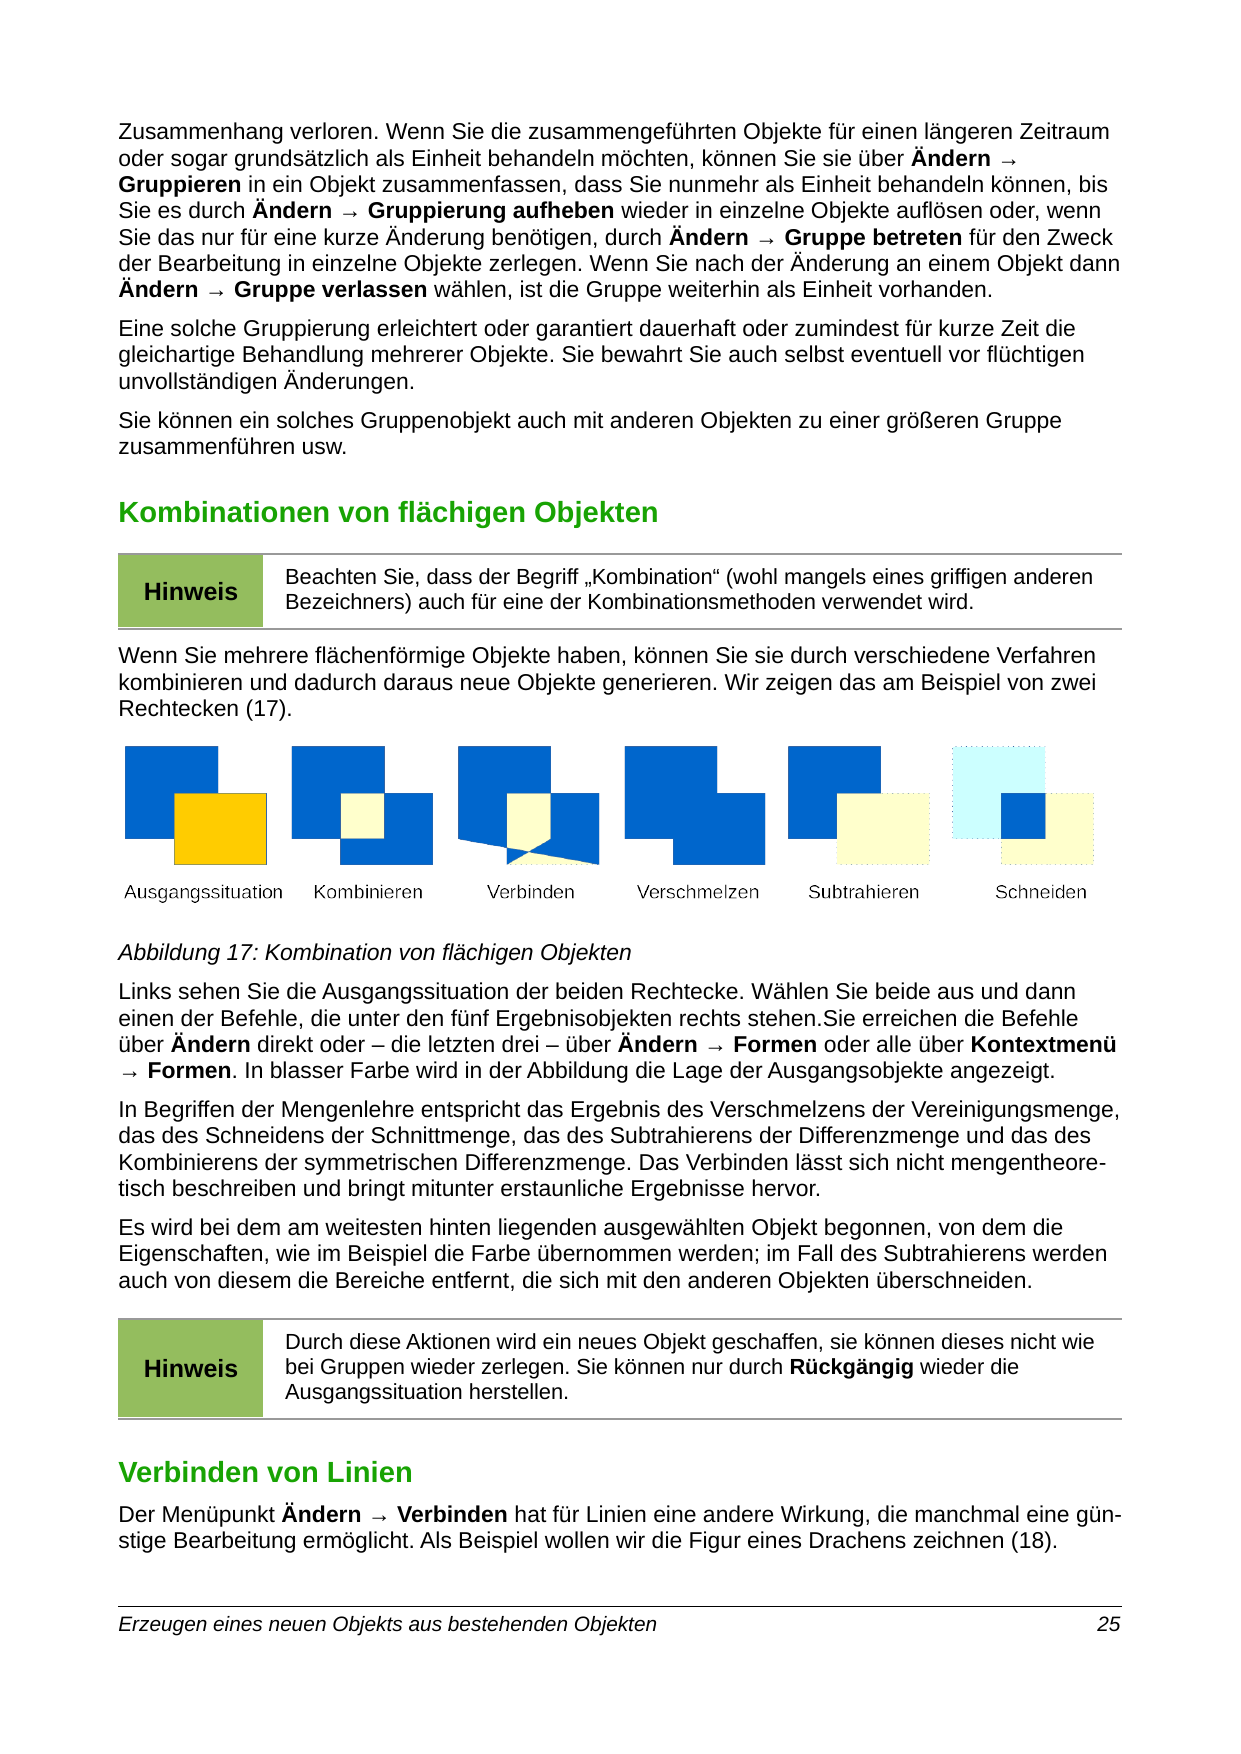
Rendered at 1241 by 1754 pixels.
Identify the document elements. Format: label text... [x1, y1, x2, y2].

text Abbildung 17: Kombination von flächigen Objekten [118, 939, 1122, 966]
text Links sehen Sie die Ausgangssituation der beiden Rechtecke. Wählen Sie beide aus und dann einen der Befehle, die unter den fünf Ergebnisobjekten rechts stehen.Sie erreichen die Befehle über Ändern direkt oder – die letzten drei – über Ändern → Formen oder alle über Kontextmenü → Formen. In blasser Farbe wird in der Abbildung die Lage der Ausgangsobjekte angezeigt. [118, 978, 1122, 1084]
text Es wird bei dem am weitesten hinten liegenden ausgewählten Objekt begonnen, von dem die Eigenschaften, wie im Beispiel die Farbe übernommen werden; im Fall des Subtrahierens werden auch von diesem die Bereiche entfernt, die sich mit den anderen Objekten überschneiden. [118, 1214, 1122, 1293]
table_header Hinweis [118, 555, 263, 627]
text Eine solche Gruppierung erleichtert oder garantiert dauerhaft oder zumindest für kurze Zeit die gleichartige Behandlung mehrerer Objekte. Sie bewahrt Sie auch selbst eventuell vor flüchtigen unvollständigen Änderungen. [118, 315, 1122, 394]
subtitle Kombinationen von flächigen Objekten [118, 495, 1122, 528]
text Sie können ein solches Gruppenobjekt auch mit anderen Objekten zu einer größeren Gruppe zusammenführen usw. [118, 407, 1122, 459]
text In Begriffen der Mengenlehre entspricht das Ergebnis des Verschmelzens der Vereinigungsmenge, das des Schneidens der Schnittmenge, das des Subtrahierens der Differenzmenge und das des Kombinierens der symmetrischen Differenzmenge. Das Verbinden lässt sich nicht mengentheore­tisch beschreiben und bringt mitunter erstaunliche Ergebnisse hervor. [118, 1096, 1122, 1202]
subtitle Verbinden von Linien [118, 1455, 1122, 1488]
table_header Hinweis [118, 1320, 263, 1417]
text Wenn Sie mehrere flächenförmige Objekte haben, können Sie sie durch verschiedene Verfahren kombinieren und dadurch daraus neue Objekte generieren. Wir zeigen das am Beispiel von zwei Rechtecken (Abbildung 17). [118, 642, 1122, 721]
table_header Beachten Sie, dass der Begriff „Kombination“ (wohl mangels eines griffigen anderen Bezeichners) auch für eine der Kombinationsmethoden verwendet wird. [264, 555, 1122, 627]
picture [118, 746, 1123, 927]
text Der Menüpunkt Ändern → Verbinden hat für Linien eine andere Wirkung, die manchmal eine gün­stige Bearbeitung ermöglicht. Als Beispiel wollen wir die Figur eines Drachens zeichnen (Abbildung 18). [118, 1501, 1122, 1554]
table_header Durch diese Aktionen wird ein neues Objekt geschaffen, sie können dieses nicht wie bei Gruppen wieder zerlegen. Sie können nur durch Rückgängig wieder die Ausgangssituation herstellen. [264, 1320, 1122, 1417]
text Zusammenhang verloren. Wenn Sie die zusammengeführten Objekte für einen längeren Zeitraum oder sogar grundsätzlich als Einheit behandeln möchten, können Sie sie über Ändern → Gruppieren in ein Objekt zusammenfassen, dass Sie nunmehr als Einheit behandeln können, bis Sie es durch Ändern → Gruppierung aufheben wieder in einzelne Objekte auflösen oder, wenn Sie das nur für eine kurze Änderung benötigen, durch Ändern → Gruppe betreten für den Zweck der Bearbeitung in einzelne Objekte zerlegen. Wenn Sie nach der Änderung an einem Objekt dann Ändern → Gruppe verlassen wählen, ist die Gruppe weiterhin als Einheit vorhanden. [118, 118, 1122, 303]
